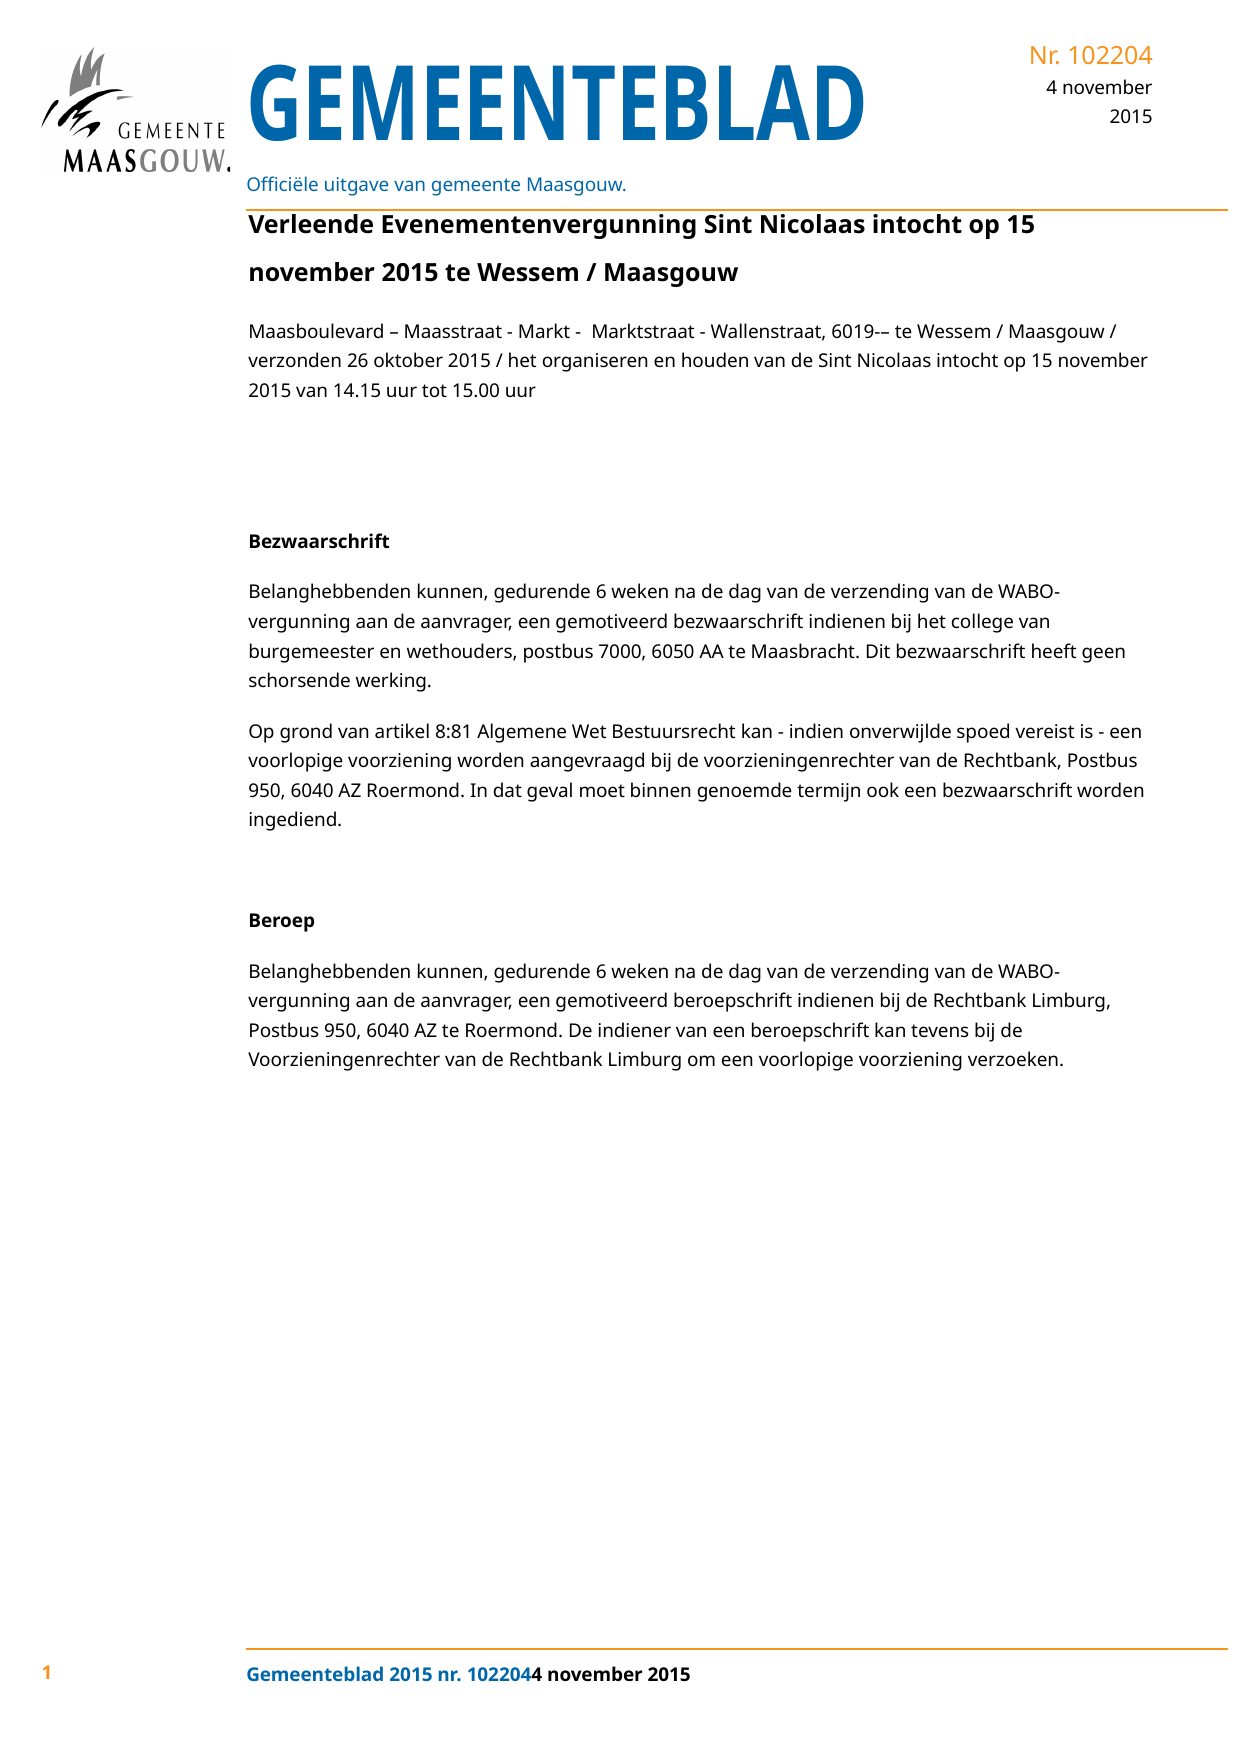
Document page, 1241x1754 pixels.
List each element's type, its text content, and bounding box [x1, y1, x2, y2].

text Maasboulevard – Maasstraat - Markt - Marktstraat - Wallenstraat, 6019-– te Wessem / Maasgouw / verzonden 26 oktober 2015 / het organiseren en houden van de Sint Nicolaas intocht op 15 november 2015 van 14.15 uur tot 15.00 uur [248, 318, 1152, 403]
text Bezwaarschrift [248, 528, 1152, 554]
text Verleende Evenementenvergunning Sint Nicolaas intocht op 15 november 2015 te Wessem / Maasgouw [248, 211, 1152, 288]
text Belanghebbenden kunnen, gedurende 6 weken na de dag van de verzending van de WABO-vergunning aan de aanvrager, een gemotiveerd bezwaarschrift indienen bij het college van burgemeester en wethouders, postbus 7000, 6050 AA te Maasbracht. Dit bezwaarschrift heeft geen schorsende werking. [248, 579, 1152, 693]
text Op grond van artikel 8:81 Algemene Wet Bestuursrecht kan - indien onverwijlde spoed vereist is - een voorlopige voorziening worden aangevraagd bij de voorzieningenrechter van de Rechtbank, Postbus 950, 6040 AZ Roermond. In dat geval moet binnen genoemde termijn ook een bezwaarschrift worden ingediend. [248, 718, 1152, 832]
text Belanghebbenden kunnen, gedurende 6 weken na de dag van de verzending van de WABO-vergunning aan de aanvrager, een gemotiveerd beroepschrift indienen bij de Rechtbank Limburg, Postbus 950, 6040 AZ te Roermond. De indiener van een beroepschrift kan tevens bij de Voorzieningenrechter van de Rechtbank Limburg om een voorlopige voorziening verzoeken. [248, 958, 1152, 1072]
text Beroep [248, 907, 1152, 933]
picture [41, 47, 231, 172]
